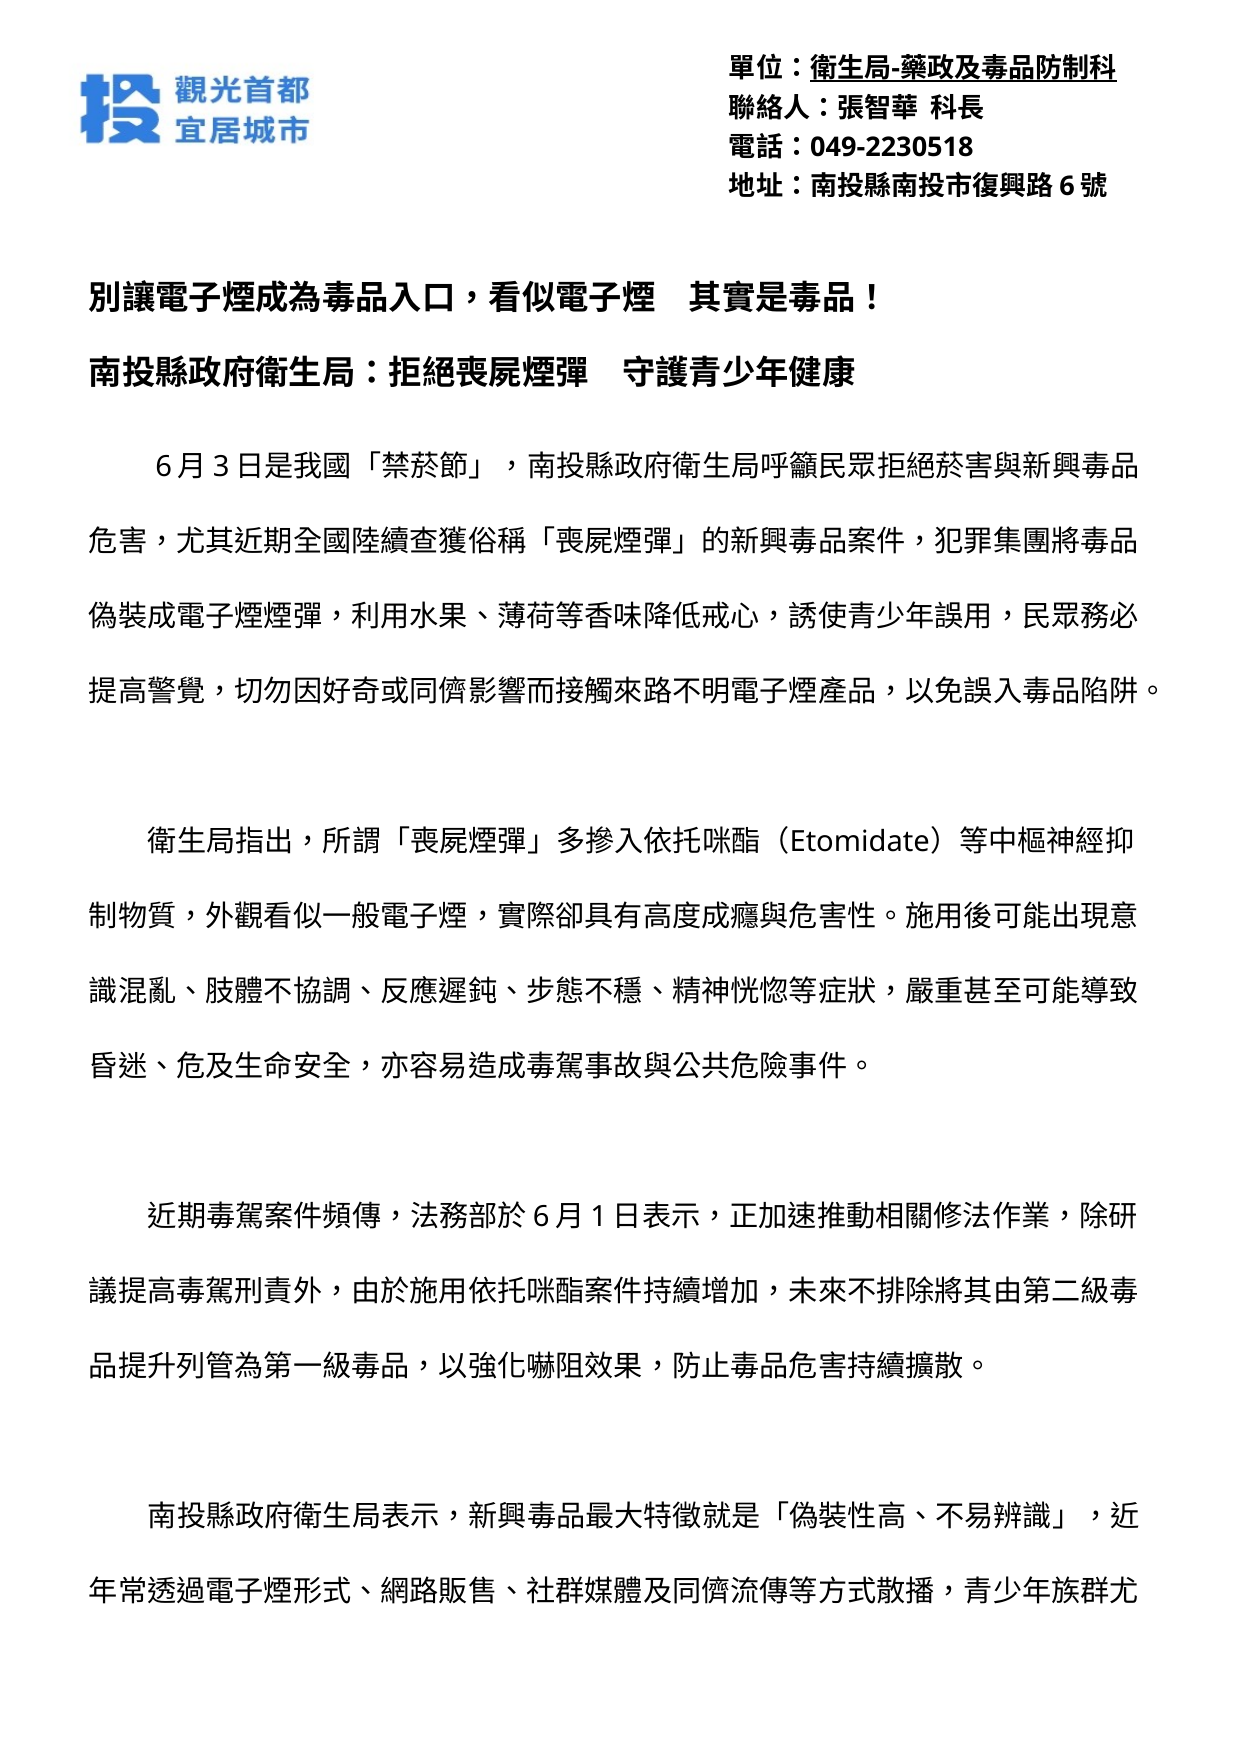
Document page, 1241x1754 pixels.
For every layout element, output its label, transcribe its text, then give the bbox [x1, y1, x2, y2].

text 地址：南投縣南投市復興路6號 [729, 164, 1134, 196]
text 別讓電子煙成為毒品入口，看似電子煙 其實是毒品！ 南投縣政府衛生局：拒絕喪屍煙彈 守護青少年健康 [89, 258, 1152, 408]
text 聯絡人：張智華 科長 電話：049-2230518 [729, 86, 1134, 164]
text 南投縣政府衛生局表示，新興毒品最大特徵就是「偽裝性高、不易辨識」，近年常透過電子煙形式、網路販售、社群媒體及同儕流傳等方式散播，青少年族群尤 [89, 1476, 1152, 1626]
text 衛生局指出，所謂「喪屍煙彈」多摻入依托咪酯（Etomidate）等中樞神經抑制物質，外觀看似一般電子煙，實際卻具有高度成癮與危害性。施用後可能出現意識混亂、肢體不協調、反應遲鈍、步態不穩、精神恍惚等症狀，嚴重甚至可能導致昏迷、危及生命安全，亦容易造成毒駕事故與公共危險事件。 [89, 801, 1152, 1101]
picture [51, 48, 341, 163]
text 6月3日是我國「禁菸節」，南投縣政府衛生局呼籲民眾拒絕菸害與新興毒品危害，尤其近期全國陸續查獲俗稱「喪屍煙彈」的新興毒品案件，犯罪集團將毒品偽裝成電子煙煙彈，利用水果、薄荷等香味降低戒心，誘使青少年誤用，民眾務必提高警覺，切勿因好奇或同儕影響而接觸來路不明電子煙產品，以免誤入毒品陷阱。 [89, 426, 1152, 726]
text 單位：衛生局-藥政及毒品防制科 [729, 46, 1134, 86]
text 近期毒駕案件頻傳，法務部於6月1日表示，正加速推動相關修法作業，除研議提高毒駕刑責外，由於施用依托咪酯案件持續增加，未來不排除將其由第二級毒品提升列管為第一級毒品，以強化嚇阻效果，防止毒品危害持續擴散。 [89, 1176, 1152, 1401]
